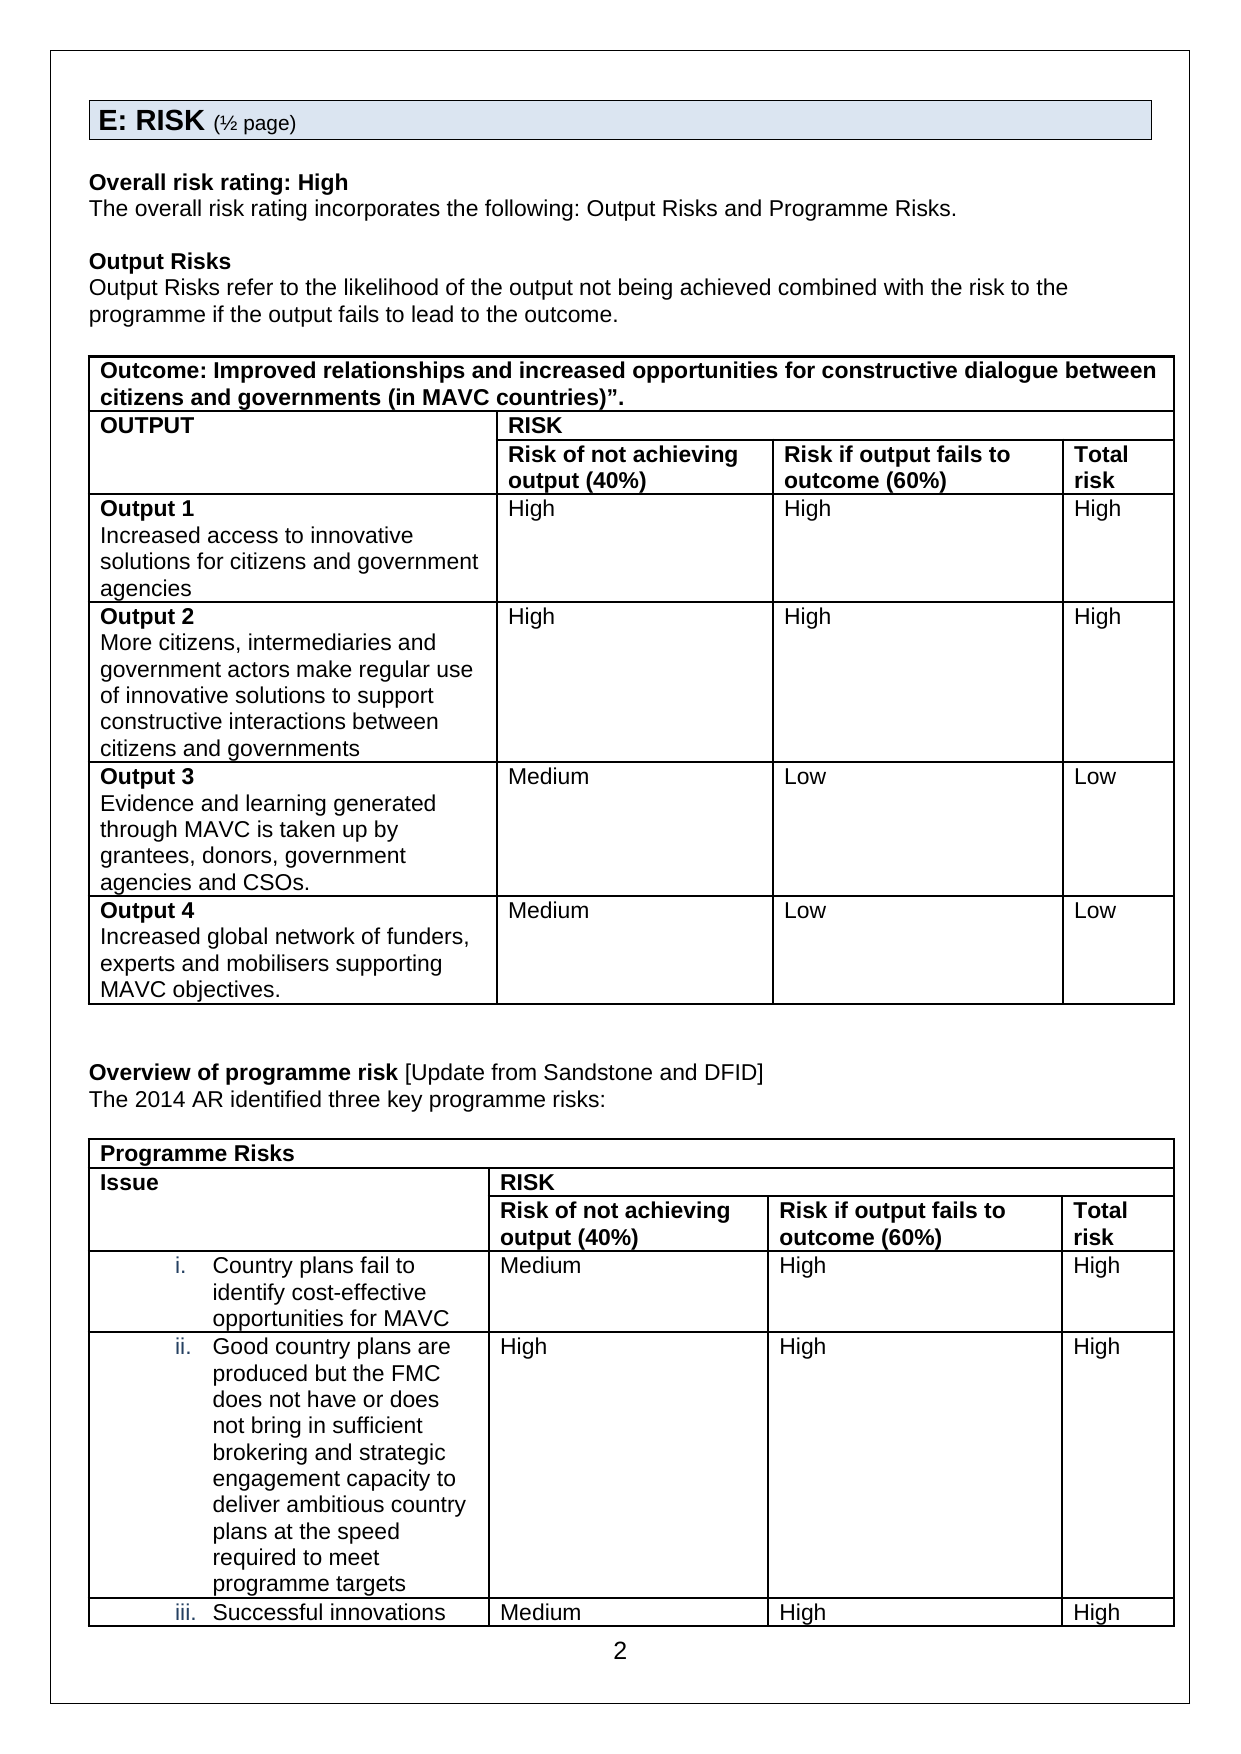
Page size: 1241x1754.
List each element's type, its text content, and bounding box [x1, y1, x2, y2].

table_cell High [1063, 1252, 1173, 1331]
table_cell High [490, 1333, 767, 1597]
table_cell Risk of not achieving output (40%) [490, 1197, 767, 1250]
text The overall risk rating incorporates the following: Output Risks and Programme Risks. [89, 195, 1152, 221]
table_cell High [1063, 1599, 1173, 1625]
table_cell High [1064, 495, 1173, 601]
table_cell Output 1 Increased access to innovative solutions for citizens and government agencies [90, 495, 496, 601]
table_cell Output 2 More citizens, intermediaries and government actors make regular use of innovative solutions to support constructive interactions between citizens and governments [90, 603, 496, 761]
table_cell Risk of not achieving output (40%) [498, 441, 772, 493]
table_cell High [774, 603, 1062, 761]
table_cell Total risk [1063, 1197, 1173, 1250]
table_cell RISK [490, 1169, 1173, 1195]
table_cell Risk if output fails to outcome (60%) [769, 1197, 1061, 1250]
table_header Programme Risks [90, 1140, 1173, 1167]
table_cell RISK [498, 412, 1173, 438]
table_cell Low [1064, 897, 1173, 1002]
table_cell Medium [490, 1599, 767, 1625]
table_cell Low [774, 763, 1062, 895]
table_header Outcome: Improved relationships and increased opportunities for constructive dialogue between citizens and governments (in MAVC countries)”. [90, 358, 1173, 410]
table_cell Issue [90, 1169, 488, 1250]
table_cell High [498, 603, 772, 761]
table_cell Output 4 Increased global network of funders, experts and mobilisers supporting MAVC objectives. [90, 897, 496, 1002]
table_cell Medium [498, 897, 772, 1002]
table_cell High [1063, 1333, 1173, 1597]
table_cell High [769, 1599, 1061, 1625]
table_cell Medium [490, 1252, 767, 1331]
table_cell Output 3 Evidence and learning generated through MAVC is taken up by grantees, donors, government agencies and CSOs. [90, 763, 496, 895]
table_cell Low [1064, 763, 1173, 895]
text Overview of programme risk [Update from Sandstone and DFID] [89, 1059, 1152, 1086]
table_cell Country plans fail to identify cost-effective opportunities for MAVC [90, 1252, 488, 1331]
table_cell High [769, 1252, 1061, 1331]
table_cell Good country plans are produced but the FMC does not have or does not bring in sufficient brokering and strategic engagement capacity to deliver ambitious country plans at the speed required to meet programme targets [90, 1333, 488, 1597]
text Output Risks refer to the likelihood of the output not being achieved combined with the risk to the programme if the output fails to lead to the outcome. [89, 274, 1152, 327]
table_cell High [498, 495, 772, 601]
table_cell High [1064, 603, 1173, 761]
table_cell Medium [498, 763, 772, 895]
table_cell Successful innovations [90, 1599, 488, 1625]
table_cell OUTPUT [90, 412, 496, 493]
text Overall risk rating: High [89, 169, 1152, 195]
table_cell Low [774, 897, 1062, 1002]
table_cell High [769, 1333, 1061, 1597]
table_cell High [774, 495, 1062, 601]
text E: RISK (½ page) [90, 101, 1151, 139]
table_cell Total risk [1064, 441, 1173, 493]
text The 2014 AR identified three key programme risks: [89, 1086, 1152, 1112]
text Output Risks [89, 248, 1152, 274]
table_cell Risk if output fails to outcome (60%) [774, 441, 1062, 493]
